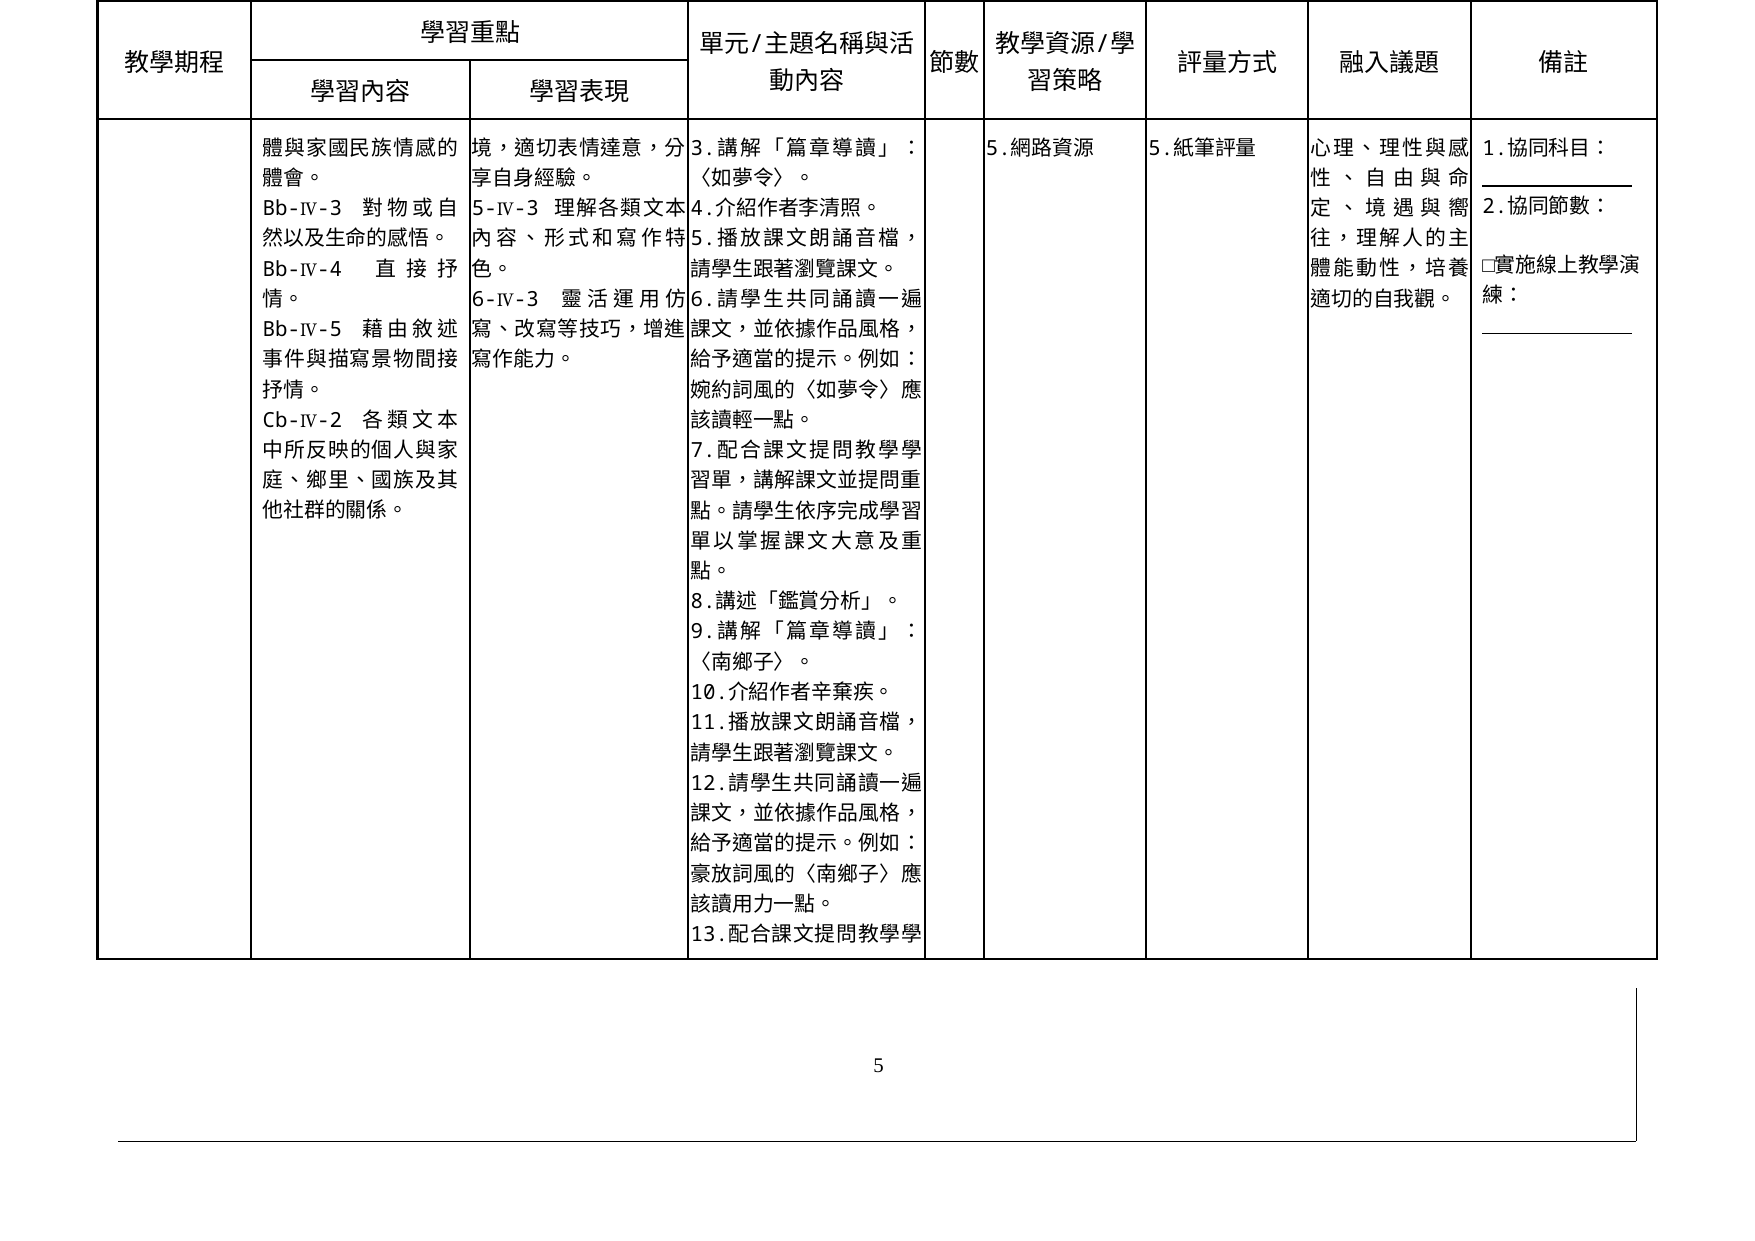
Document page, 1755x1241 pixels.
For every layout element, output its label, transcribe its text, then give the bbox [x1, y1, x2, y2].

table_cell 5.網路資源 [985, 120, 1145, 958]
table_cell [926, 120, 983, 958]
table_header 融入議題 [1309, 2, 1470, 118]
table_header 備註 [1472, 2, 1656, 118]
table_cell 體與家國民族情感的體會。 Bb-Ⅳ-3 對物或自然以及生命的感悟。 Bb-Ⅳ-4 直接抒情。 Bb-Ⅳ-5 藉由敘述事件與描寫景物間接抒情。 Cb-Ⅳ-2 各類文本中所反映的個人與家庭、鄉里、國族及其他社群的關係。 [252, 120, 469, 958]
table_cell 學習表現 [471, 61, 687, 118]
table_cell 1.協同科目： 2.協同節數： □實施線上教學演練： [1472, 120, 1656, 958]
table_header 教學資源/學習策略 [985, 2, 1145, 118]
table_cell [99, 120, 250, 958]
table_header 節數 [926, 2, 983, 118]
table_header 單元/主題名稱與活動內容 [689, 2, 924, 118]
table_cell 5.紙筆評量 [1147, 120, 1307, 958]
table_header 教學期程 [99, 2, 250, 118]
table_cell 學習內容 [252, 61, 469, 118]
table_cell 境，適切表情達意，分享自身經驗。 5-Ⅳ-3 理解各類文本內容、形式和寫作特色。 6-Ⅳ-3 靈活運用仿寫、改寫等技巧，增進寫作能力。 [471, 120, 687, 958]
table_header 學習重點 [252, 2, 687, 59]
table_cell 心理、理性與感性、自由與命定、境遇與嚮往，理解人的主體能動性，培養適切的自我觀。 [1309, 120, 1470, 958]
table_cell 3.講解「篇章導讀」：〈如夢令〉。 4.介紹作者李清照。 5.播放課文朗誦音檔，請學生跟著瀏覽課文。 6.請學生共同誦讀一遍課文，並依據作品風格，給予適當的提示。例如：婉約詞風的〈如夢令〉應該讀輕一點。 7.配合課文提問教學學習單，講解課文並提問重點。請學生依序完成學習單以掌握課文大意及重點。 8.講述「鑑賞分析」。 9.講解「篇章導讀」：〈南鄉子〉。 10.介紹作者辛棄疾。 11.播放課文朗誦音檔，請學生跟著瀏覽課文。 12.請學生共同誦讀一遍課文，並依據作品風格，給予適當的提示。例如：豪放詞風的〈南鄉子〉應該讀用力一點。 13.配合課文提問教學學 [689, 120, 924, 958]
table_header 評量方式 [1147, 2, 1307, 118]
